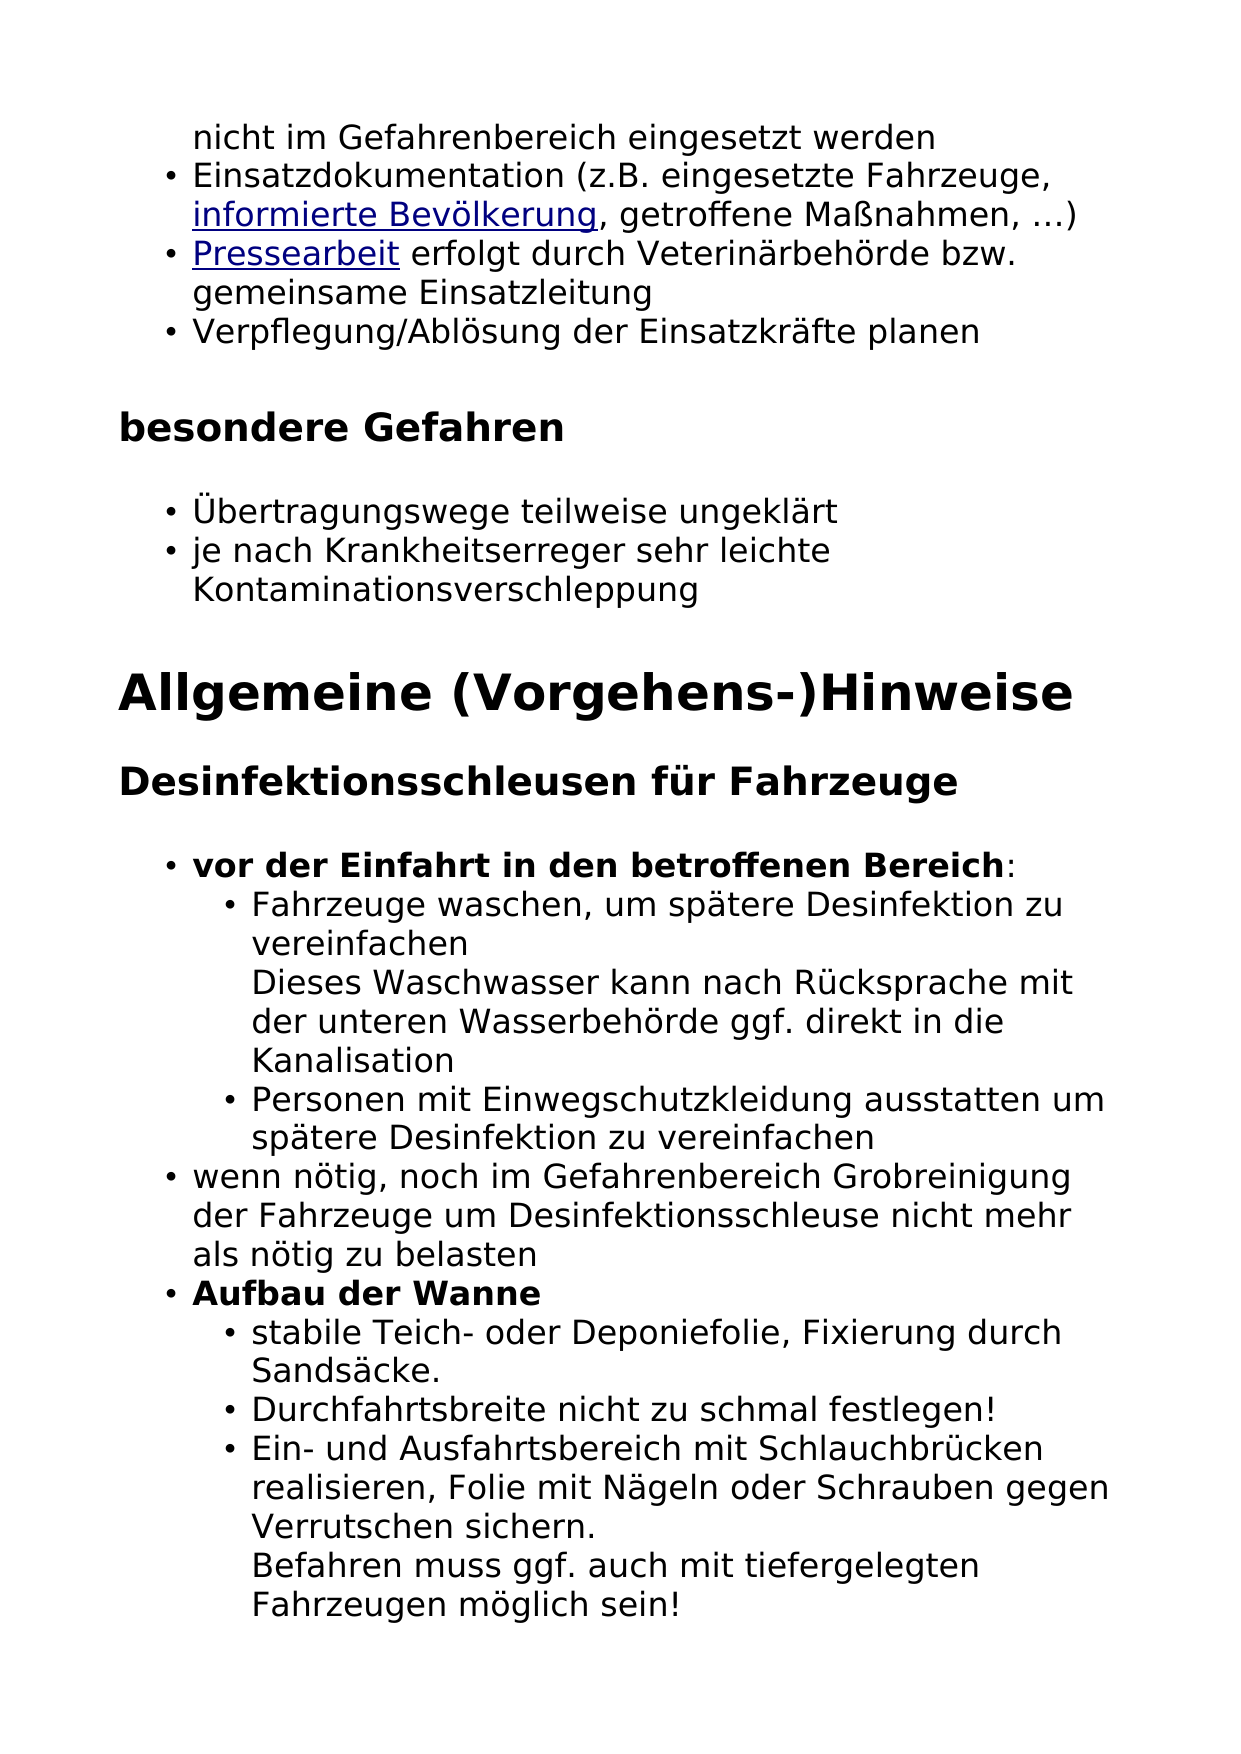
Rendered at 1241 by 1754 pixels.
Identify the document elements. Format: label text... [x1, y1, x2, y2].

list Aufbau der Wanne [177, 1274, 1122, 1313]
list Einsatzdokumentation (z.B. eingesetzte Fahrzeuge, informierte Bevölkerung, getroffene Maßnahmen, …) [177, 157, 1122, 235]
list Personen mit Einwegschutzkleidung ausstatten um spätere Desinfektion zu vereinfachen [236, 1080, 1122, 1158]
list Ein- und Ausfahrtsbereich mit Schlauchbrücken realisieren, Folie mit Nägeln oder Schrauben gegen Verrutschen sichern. Befahren muss ggf. auch mit tiefergelegten Fahrzeugen möglich sein! [236, 1430, 1122, 1624]
list Durchfahrtsbreite nicht zu schmal festlegen! [236, 1391, 1122, 1430]
list Verpflegung/Ablösung der Einsatzkräfte planen [177, 312, 1122, 351]
subtitle besondere Gefahren [118, 406, 1122, 451]
list Pressearbeit erfolgt durch Veterinärbehörde bzw. gemeinsame Einsatzleitung [177, 235, 1122, 312]
subtitle Desinfektionsschleusen für Fahrzeuge [118, 760, 1122, 805]
list vor der Einfahrt in den betroffenen Bereich: [177, 847, 1122, 886]
list je nach Krankheitserreger sehr leichte Kontaminationsverschleppung [177, 532, 1122, 609]
list wenn nötig, noch im Gefahrenbereich Grobreinigung der Fahrzeuge um Desinfektionsschleuse nicht mehr als nötig zu belasten [177, 1158, 1122, 1274]
list Fahrzeuge waschen, um spätere Desinfektion zu vereinfachen Dieses Waschwasser kann nach Rücksprache mit der unteren Wasserbehörde ggf. direkt in die Kanalisation [236, 886, 1122, 1080]
list Übertragungswege teilweise ungeklärt [177, 493, 1122, 532]
list nicht im Gefahrenbereich eingesetzt werden [177, 118, 1122, 157]
list stabile Teich- oder Deponiefolie, Fixierung durch Sandsäcke. [236, 1313, 1122, 1391]
subtitle Allgemeine (Vorgehens-)Hinweise [118, 664, 1122, 722]
